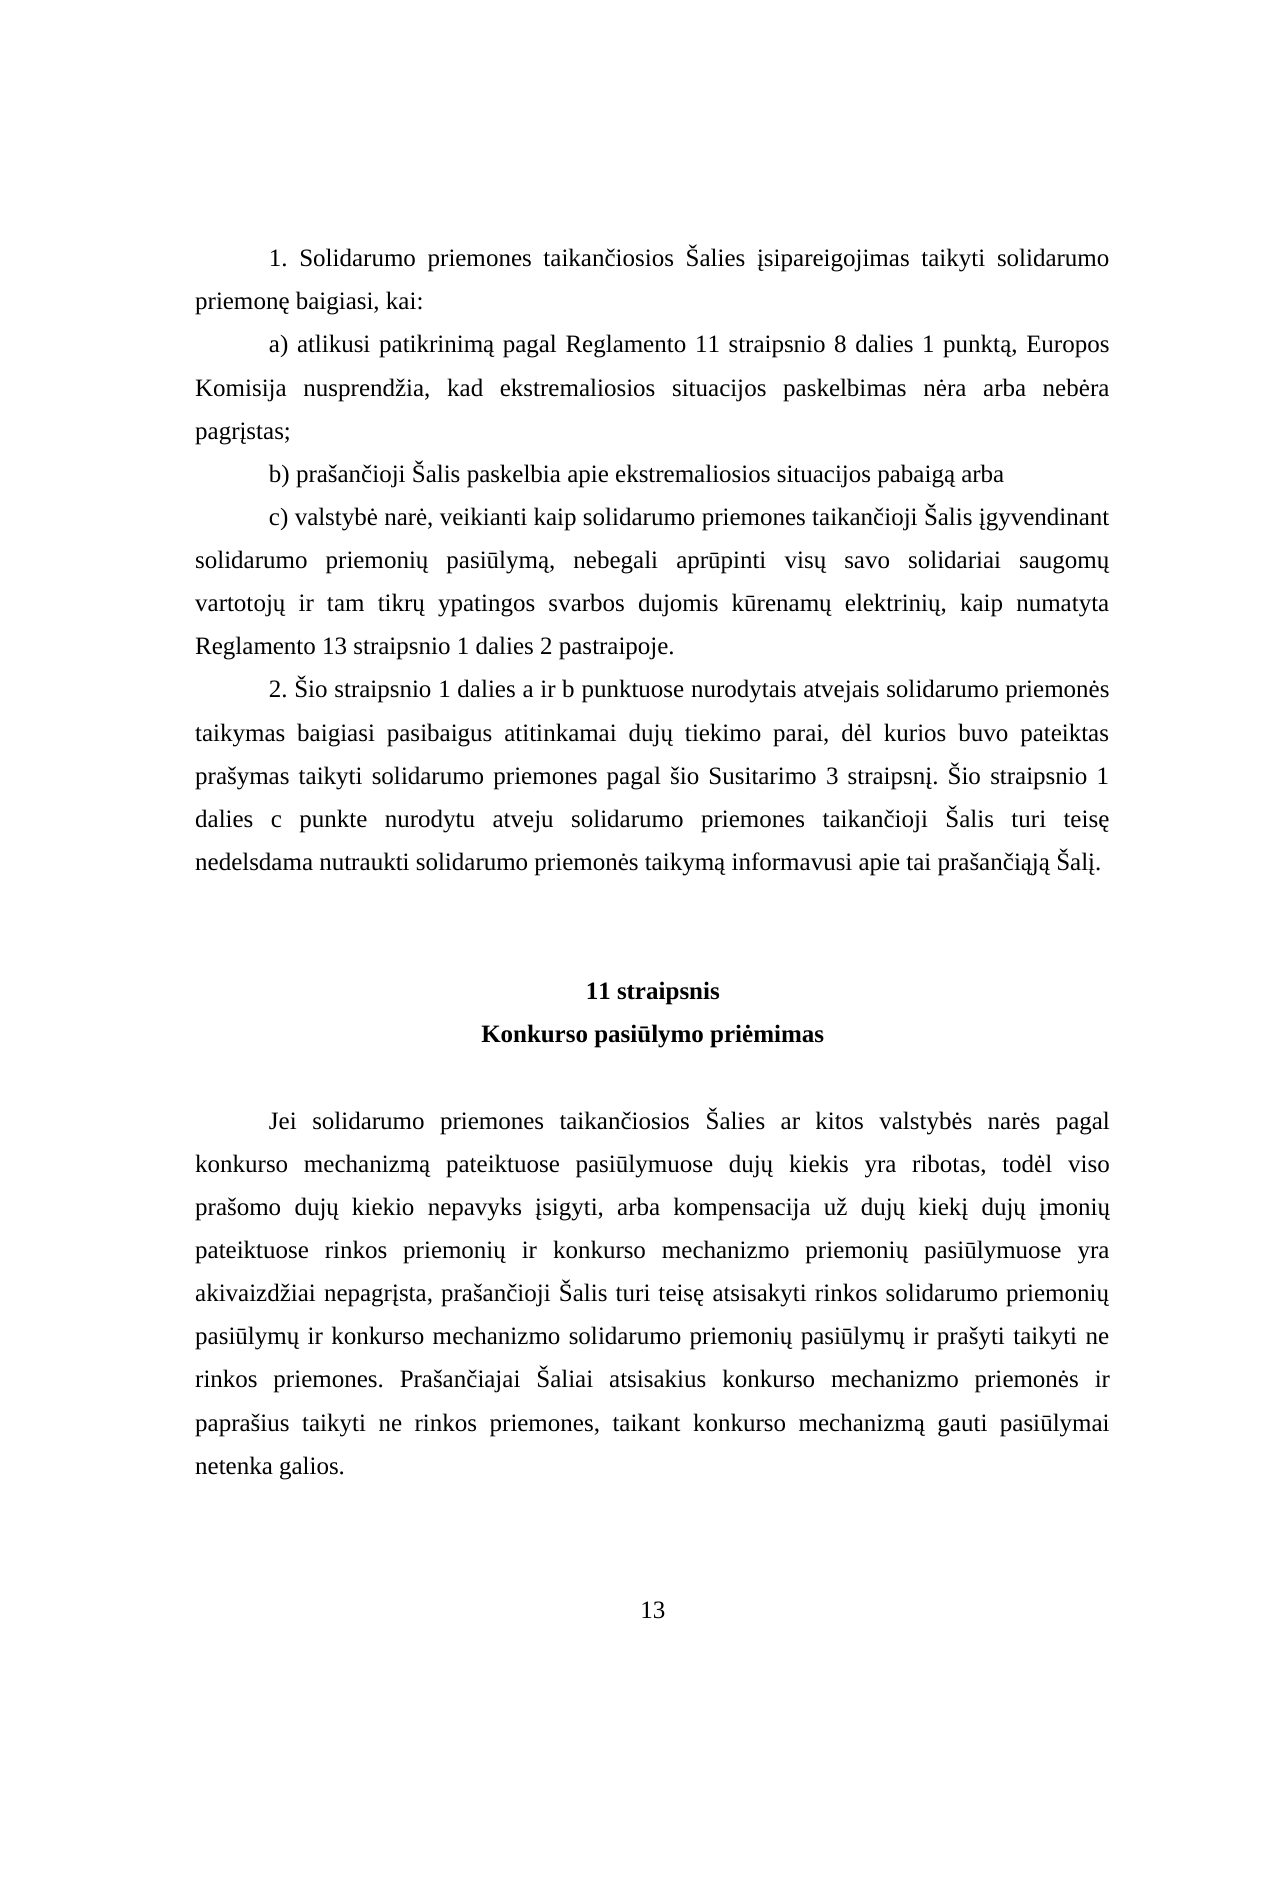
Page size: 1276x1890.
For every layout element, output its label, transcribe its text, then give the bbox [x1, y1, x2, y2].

text 2. Šio straipsnio 1 dalies a ir b punktuose nurodytais atvejais solidarumo priemonės taikymas baigiasi pasibaigus atitinkamai dujų tiekimo parai, dėl kurios buvo pateiktas prašymas taikyti solidarumo priemones pagal šio Susitarimo 3 straipsnį. Šio straipsnio 1 dalies c punkte nurodytu atveju solidarumo priemones taikančioji Šalis turi teisę nedelsdama nutraukti solidarumo priemonės taikymą informavusi apie tai prašančiąją Šalį. [195, 674, 1110, 876]
text c) valstybė narė, veikianti kaip solidarumo priemones taikančioji Šalis įgyvendinant solidarumo priemonių pasiūlymą, nebegali aprūpinti visų savo solidariai saugomų vartotojų ir tam tikrų ypatingos svarbos dujomis kūrenamų elektrinių, kaip numatyta Reglamento 13 straipsnio 1 dalies 2 pastraipoje. [195, 502, 1110, 660]
text b) prašančioji Šalis paskelbia apie ekstremaliosios situacijos pabaigą arba [195, 459, 1110, 488]
text 11 straipsnis [195, 976, 1110, 1005]
text Jei solidarumo priemones taikančiosios Šalies ar kitos valstybės narės pagal konkurso mechanizmą pateiktuose pasiūlymuose dujų kiekis yra ribotas, todėl viso prašomo dujų kiekio nepavyks įsigyti, arba kompensacija už dujų kiekį dujų įmonių pateiktuose rinkos priemonių ir konkurso mechanizmo priemonių pasiūlymuose yra akivaizdžiai nepagrįsta, prašančioji Šalis turi teisę atsisakyti rinkos solidarumo priemonių pasiūlymų ir konkurso mechanizmo solidarumo priemonių pasiūlymų ir prašyti taikyti ne rinkos priemones. Prašančiajai Šaliai atsisakius konkurso mechanizmo priemonės ir paprašius taikyti ne rinkos priemones, taikant konkurso mechanizmą gauti pasiūlymai netenka galios. [195, 1106, 1110, 1479]
text 1. Solidarumo priemones taikančiosios Šalies įsipareigojimas taikyti solidarumo priemonę baigiasi, kai: [195, 243, 1110, 315]
text Konkurso pasiūlymo priėmimas [195, 1019, 1110, 1048]
text a) atlikusi patikrinimą pagal Reglamento 11 straipsnio 8 dalies 1 punktą, Europos Komisija nusprendžia, kad ekstremaliosios situacijos paskelbimas nėra arba nebėra pagrįstas; [195, 329, 1110, 444]
